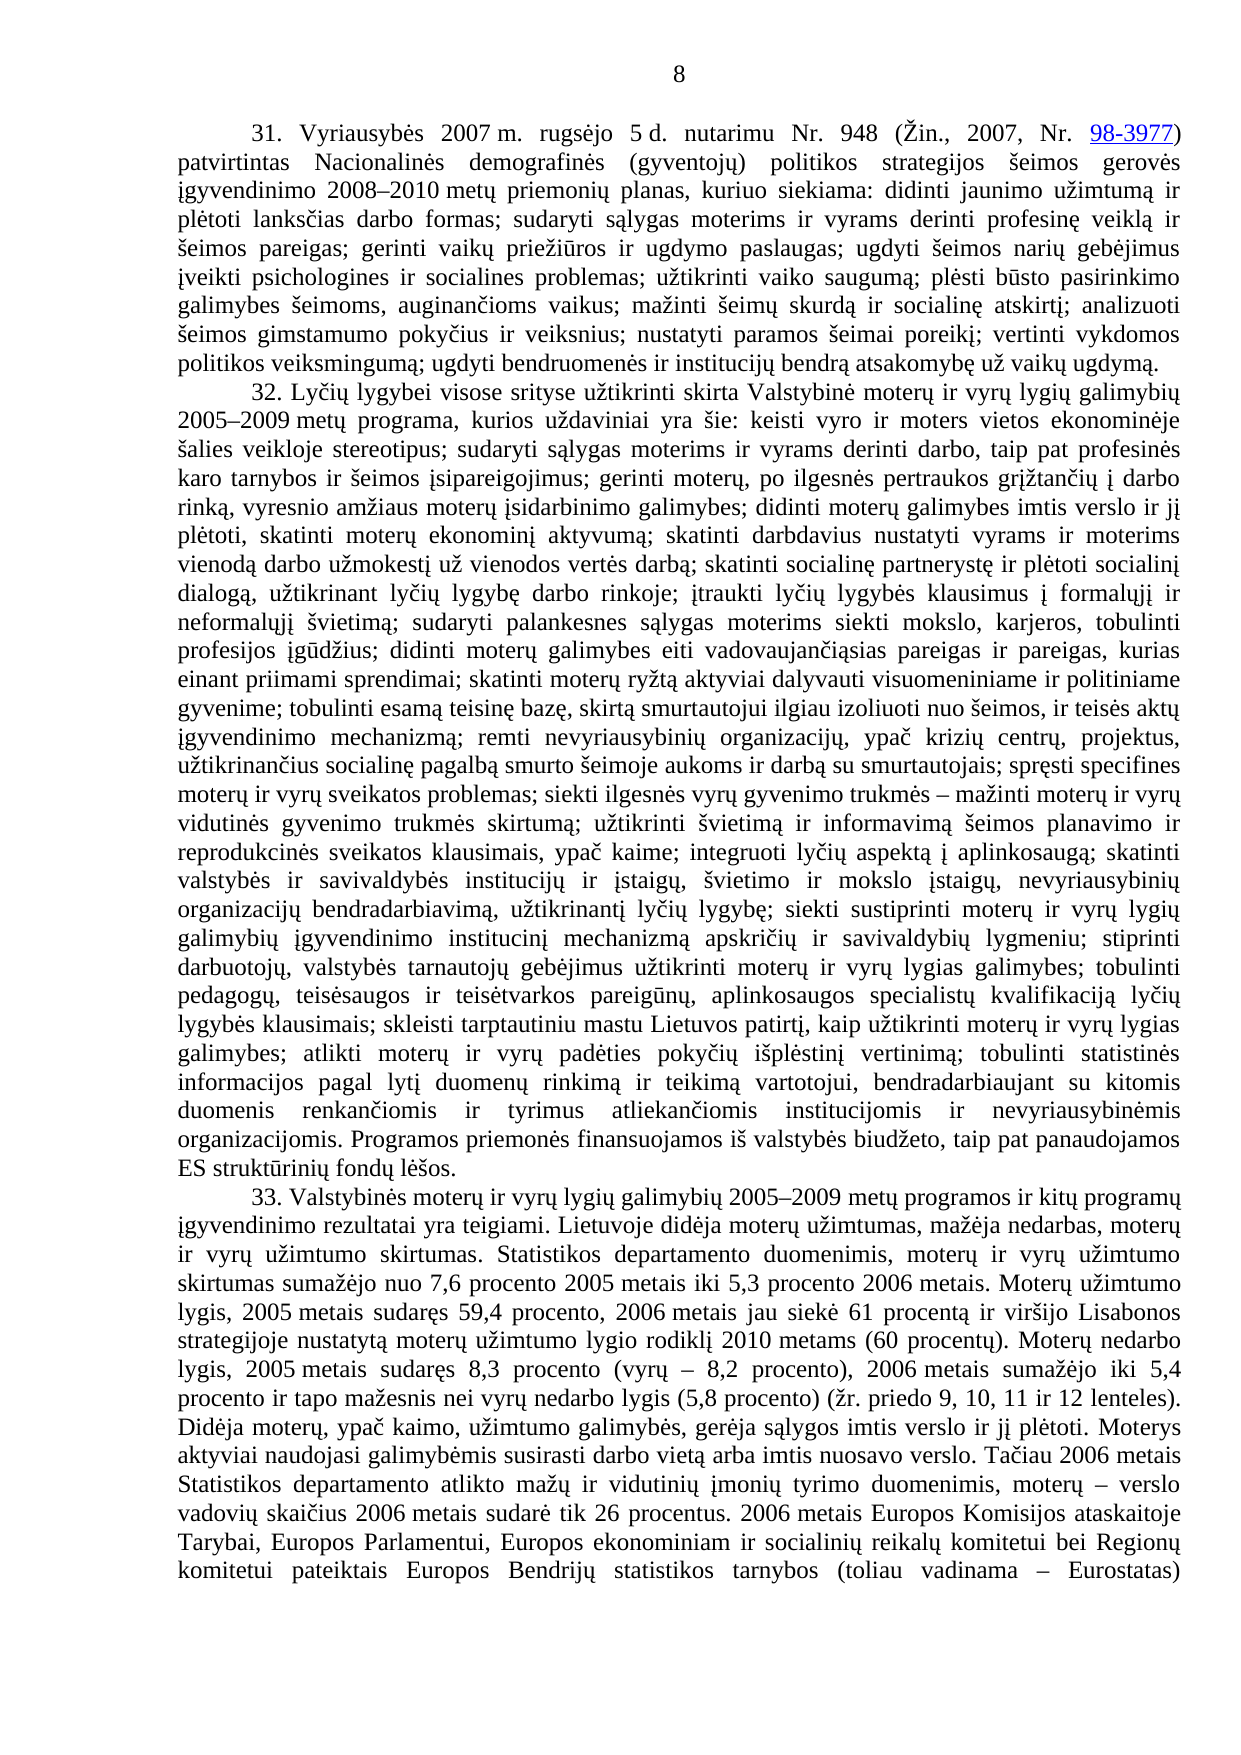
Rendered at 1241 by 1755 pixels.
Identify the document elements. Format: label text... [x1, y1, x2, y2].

text 32. Lyčių lygybei visose srityse užtikrinti skirta Valstybinė moterų ir vyrų lygių galimybių 2005–2009 metų programa, kurios uždaviniai yra šie: keisti vyro ir moters vietos ekonominėje šalies veikloje stereotipus; sudaryti sąlygas moterims ir vyrams derinti darbo, taip pat profesinės karo tarnybos ir šeimos įsipareigojimus; gerinti moterų, po ilgesnės pertraukos grįžtančių į darbo rinką, vyresnio amžiaus moterų įsidarbinimo galimybes; didinti moterų galimybes imtis verslo ir jį plėtoti, skatinti moterų ekonominį aktyvumą; skatinti darbdavius nustatyti vyrams ir moterims vienodą darbo užmokestį už vienodos vertės darbą; skatinti socialinę partnerystę ir plėtoti socialinį dialogą, užtikrinant lyčių lygybę darbo rinkoje; įtraukti lyčių lygybės klausimus į formalųjį ir neformalųjį švietimą; sudaryti palankesnes sąlygas moterims siekti mokslo, karjeros, tobulinti profesijos įgūdžius; didinti moterų galimybes eiti vadovaujančiąsias pareigas ir pareigas, kurias einant priimami sprendimai; skatinti moterų ryžtą aktyviai dalyvauti visuomeniniame ir politiniame gyvenime; tobulinti esamą teisinę bazę, skirtą smurtautojui ilgiau izoliuoti nuo šeimos, ir teisės aktų įgyvendinimo mechanizmą; remti nevyriausybinių organizacijų, ypač krizių centrų, projektus, užtikrinančius socialinę pagalbą smurto šeimoje aukoms ir darbą su smurtautojais; spręsti specifines moterų ir vyrų sveikatos problemas; siekti ilgesnės vyrų gyvenimo trukmės – mažinti moterų ir vyrų vidutinės gyvenimo trukmės skirtumą; užtikrinti švietimą ir informavimą šeimos planavimo ir reprodukcinės sveikatos klausimais, ypač kaime; integruoti lyčių aspektą į aplinkosaugą; skatinti valstybės ir savivaldybės institucijų ir įstaigų, švietimo ir mokslo įstaigų, nevyriausybinių organizacijų bendradarbiavimą, užtikrinantį lyčių lygybę; siekti sustiprinti moterų ir vyrų lygių galimybių įgyvendinimo institucinį mechanizmą apskričių ir savivaldybių lygmeniu; stiprinti darbuotojų, valstybės tarnautojų gebėjimus užtikrinti moterų ir vyrų lygias galimybes; tobulinti pedagogų, teisėsaugos ir teisėtvarkos pareigūnų, aplinkosaugos specialistų kvalifikaciją lyčių lygybės klausimais; skleisti tarptautiniu mastu Lietuvos patirtį, kaip užtikrinti moterų ir vyrų lygias galimybes; atlikti moterų ir vyrų padėties pokyčių išplėstinį vertinimą; tobulinti statistinės informacijos pagal lytį duomenų rinkimą ir teikimą vartotojui, bendradarbiaujant su kitomis duomenis renkančiomis ir tyrimus atliekančiomis institucijomis ir nevyriausybinėmis organizacijomis. Programos priemonės finansuojamos iš valstybės biudžeto, taip pat panaudojamos ES struktūrinių fondų lėšos. [177, 377, 1181, 1182]
text 33. Valstybinės moterų ir vyrų lygių galimybių 2005–2009 metų programos ir kitų programų įgyvendinimo rezultatai yra teigiami. Lietuvoje didėja moterų užimtumas, mažėja nedarbas, moterų ir vyrų užimtumo skirtumas. Statistikos departamento duomenimis, moterų ir vyrų užimtumo skirtumas sumažėjo nuo 7,6 procento 2005 metais iki 5,3 procento 2006 metais. Moterų užimtumo lygis, 2005 metais sudaręs 59,4 procento, 2006 metais jau siekė 61 procentą ir viršijo Lisabonos strategijoje nustatytą moterų užimtumo lygio rodiklį 2010 metams (60 procentų). Moterų nedarbo lygis, 2005 metais sudaręs 8,3 procento (vyrų – 8,2 procento), 2006 metais sumažėjo iki 5,4 procento ir tapo mažesnis nei vyrų nedarbo lygis (5,8 procento) (žr. priedo 9, 10, 11 ir 12 lenteles). Didėja moterų, ypač kaimo, užimtumo galimybės, gerėja sąlygos imtis verslo ir jį plėtoti. Moterys aktyviai naudojasi galimybėmis susirasti darbo vietą arba imtis nuosavo verslo. Tačiau 2006 metais Statistikos departamento atlikto mažų ir vidutinių įmonių tyrimo duomenimis, moterų – verslo vadovių skaičius 2006 metais sudarė tik 26 procentus. 2006 metais Europos Komisijos ataskaitoje Tarybai, Europos Parlamentui, Europos ekonominiam ir socialinių reikalų komitetui bei Regionų komitetui pateiktais Europos Bendrijų statistikos tarnybos (toliau vadinama – Eurostatas) [177, 1182, 1181, 1584]
text 31. Vyriausybės 2007 m. rugsėjo 5 d. nutarimu Nr. 948 (Žin., 2007, Nr. 98-3977) patvirtintas Nacionalinės demografinės (gyventojų) politikos strategijos šeimos gerovės įgyvendinimo 2008–2010 metų priemonių planas, kuriuo siekiama: didinti jaunimo užimtumą ir plėtoti lanksčias darbo formas; sudaryti sąlygas moterims ir vyrams derinti profesinę veiklą ir šeimos pareigas; gerinti vaikų priežiūros ir ugdymo paslaugas; ugdyti šeimos narių gebėjimus įveikti psichologines ir socialines problemas; užtikrinti vaiko saugumą; plėsti būsto pasirinkimo galimybes šeimoms, auginančioms vaikus; mažinti šeimų skurdą ir socialinę atskirtį; analizuoti šeimos gimstamumo pokyčius ir veiksnius; nustatyti paramos šeimai poreikį; vertinti vykdomos politikos veiksmingumą; ugdyti bendruomenės ir institucijų bendrą atsakomybę už vaikų ugdymą. [177, 118, 1181, 377]
